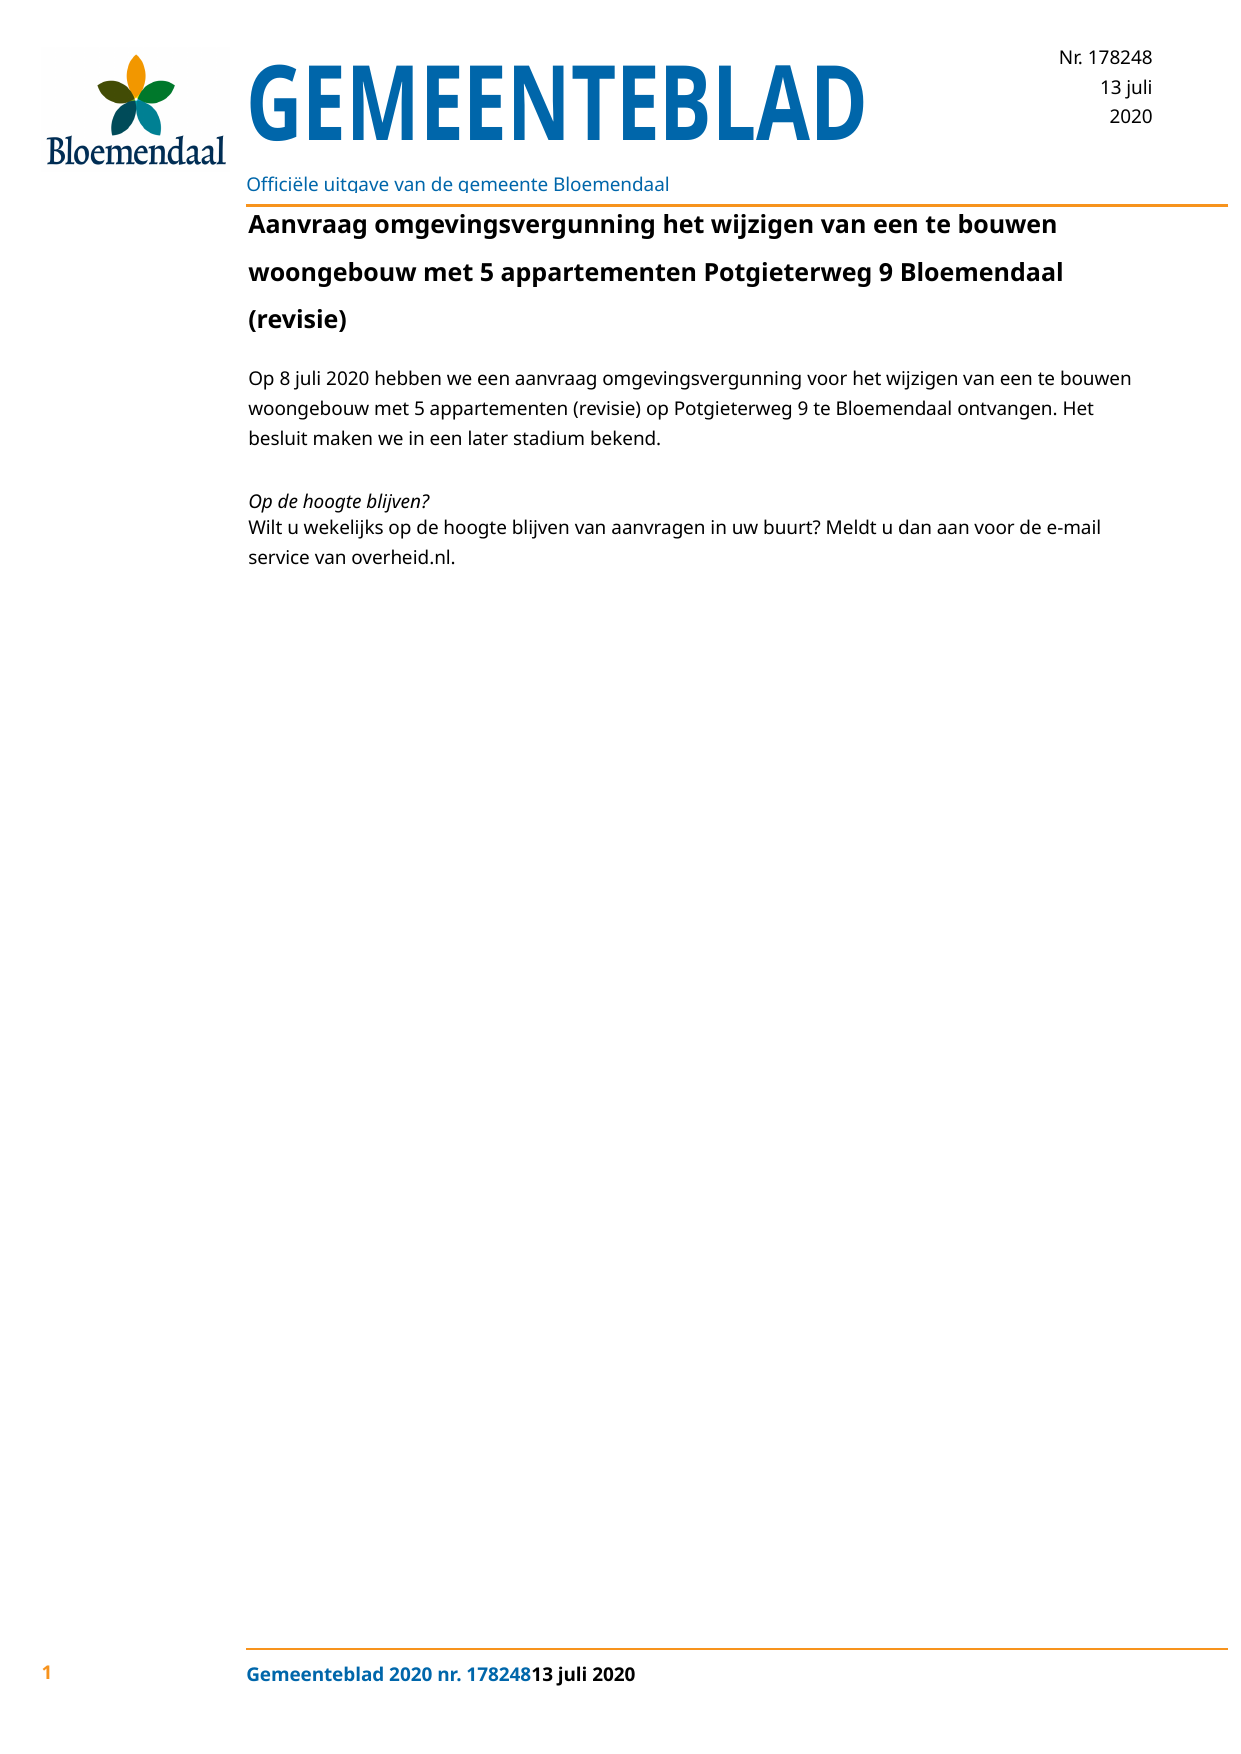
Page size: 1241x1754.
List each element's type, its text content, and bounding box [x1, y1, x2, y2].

picture [41, 47, 231, 172]
text Aanvraag omgevingsvergunning het wijzigen van een te bouwen woongebouw met 5 appartementen Potgieterweg 9 Bloemendaal (revisie) [248, 207, 1152, 336]
text Op 8 juli 2020 hebben we een aanvraag omgevingsvergunning voor het wijzigen van een te bouwen woongebouw met 5 appartementen (revisie) op Potgieterweg 9 te Bloemendaal ontvangen. Het besluit maken we in een later stadium bekend. [248, 366, 1152, 450]
text Wilt u wekelijks op de hoogte blijven van aanvragen in uw buurt? Meldt u dan aan voor de e-mail service van overheid.nl. [248, 514, 1152, 570]
text Op de hoogte blijven? [248, 489, 1152, 514]
